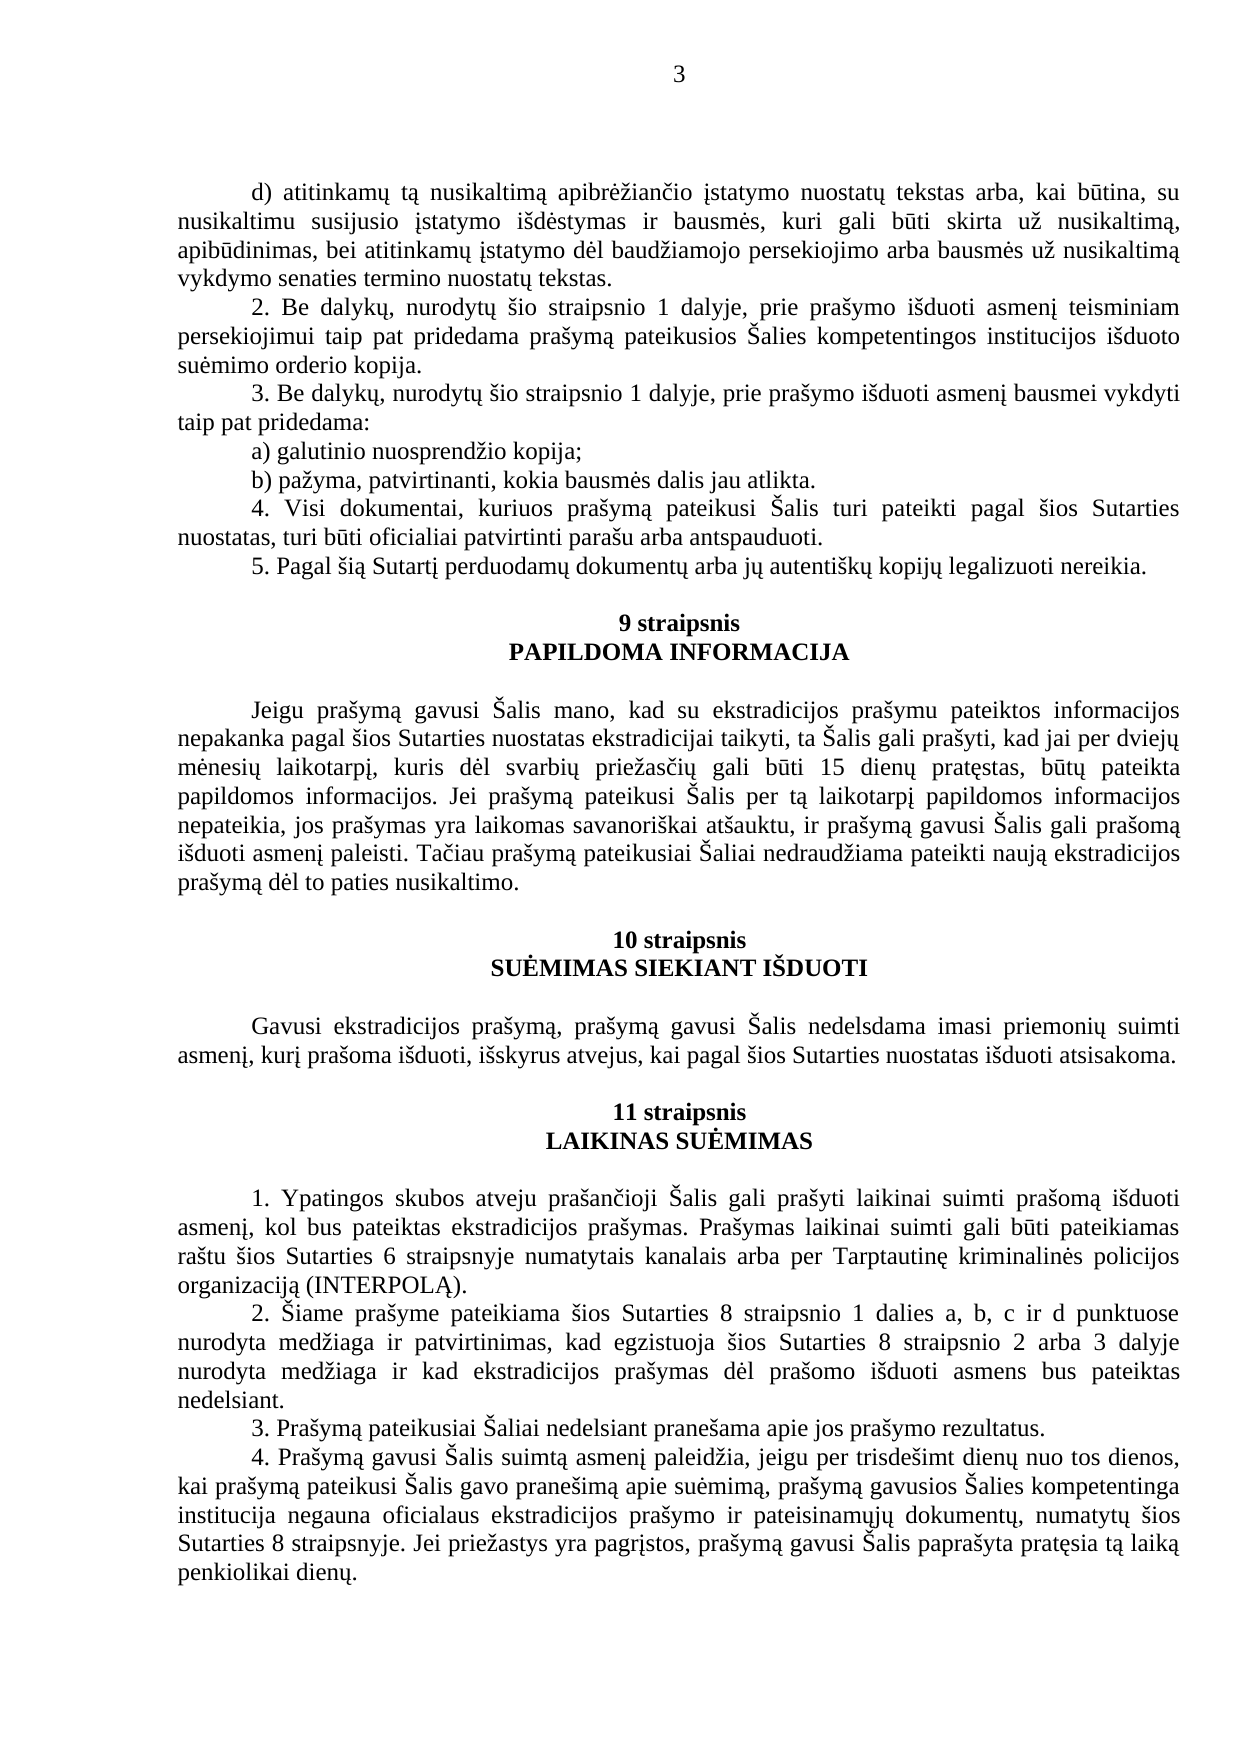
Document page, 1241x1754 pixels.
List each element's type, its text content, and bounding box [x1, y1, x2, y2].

text Suėmimas siekiant išduoti [177, 953, 1181, 982]
text Laikinas suėmimas [177, 1126, 1181, 1155]
text a) galutinio nuosprendžio kopija; [177, 436, 1181, 465]
text 2. Be dalykų, nurodytų šio straipsnio 1 dalyje, prie prašymo išduoti asmenį teisminiam persekiojimui taip pat pridedama prašymą pateikusios Šalies kompetentingos institucijos išduoto suėmimo orderio kopija. [177, 292, 1181, 378]
text 3. Prašymą pateikusiai Šaliai nedelsiant pranešama apie jos prašymo rezultatus. [177, 1413, 1181, 1442]
text 10 straipsnis [177, 925, 1181, 953]
text Jeigu prašymą gavusi Šalis mano, kad su ekstradicijos prašymu pateiktos informacijos nepakanka pagal šios Sutarties nuostatas ekstradicijai taikyti, ta Šalis gali prašyti, kad jai per dviejų mėnesių laikotarpį, kuris dėl svarbių priežasčių gali būti 15 dienų pratęstas, būtų pateikta papildomos informacijos. Jei prašymą pateikusi Šalis per tą laikotarpį papildomos informacijos nepateikia, jos prašymas yra laikomas savanoriškai atšauktu, ir prašymą gavusi Šalis gali prašomą išduoti asmenį paleisti. Tačiau prašymą pateikusiai Šaliai nedraudžiama pateikti naują ekstradicijos prašymą dėl to paties nusikaltimo. [177, 695, 1181, 896]
text 3. Be dalykų, nurodytų šio straipsnio 1 dalyje, prie prašymo išduoti asmenį bausmei vykdyti taip pat pridedama: [177, 378, 1181, 436]
text Papildoma informacija [177, 637, 1181, 666]
text 4. Prašymą gavusi Šalis suimtą asmenį paleidžia, jeigu per trisdešimt dienų nuo tos dienos, kai prašymą pateikusi Šalis gavo pranešimą apie suėmimą, prašymą gavusios Šalies kompetentinga institucija negauna oficialaus ekstradicijos prašymo ir pateisinamųjų dokumentų, numatytų šios Sutarties 8 straipsnyje. Jei priežastys yra pagrįstos, prašymą gavusi Šalis paprašyta pratęsia tą laiką penkiolikai dienų. [177, 1442, 1181, 1586]
text 2. Šiame prašyme pateikiama šios Sutarties 8 straipsnio 1 dalies a, b, c ir d punktuose nurodyta medžiaga ir patvirtinimas, kad egzistuoja šios Sutarties 8 straipsnio 2 arba 3 dalyje nurodyta medžiaga ir kad ekstradicijos prašymas dėl prašomo išduoti asmens bus pateiktas nedelsiant. [177, 1298, 1181, 1413]
text d) atitinkamų tą nusikaltimą apibrėžiančio įstatymo nuostatų tekstas arba, kai būtina, su nusikaltimu susijusio įstatymo išdėstymas ir bausmės, kuri gali būti skirta už nusikaltimą, apibūdinimas, bei atitinkamų įstatymo dėl baudžiamojo persekiojimo arba bausmės už nusikaltimą vykdymo senaties termino nuostatų tekstas. [177, 177, 1181, 292]
text 1. Ypatingos skubos atveju prašančioji Šalis gali prašyti laikinai suimti prašomą išduoti asmenį, kol bus pateiktas ekstradicijos prašymas. Prašymas laikinai suimti gali būti pateikiamas raštu šios Sutarties 6 straipsnyje numatytais kanalais arba per Tarptautinę kriminalinės policijos organizaciją (INTERPOLĄ). [177, 1183, 1181, 1298]
text Gavusi ekstradicijos prašymą, prašymą gavusi Šalis nedelsdama imasi priemonių suimti asmenį, kurį prašoma išduoti, išskyrus atvejus, kai pagal šios Sutarties nuostatas išduoti atsisakoma. [177, 1011, 1181, 1068]
text 4. Visi dokumentai, kuriuos prašymą pateikusi Šalis turi pateikti pagal šios Sutarties nuostatas, turi būti oficialiai patvirtinti parašu arba antspauduoti. [177, 493, 1181, 551]
text 11 straipsnis [177, 1097, 1181, 1126]
text 5. Pagal šią Sutartį perduodamų dokumentų arba jų autentiškų kopijų legalizuoti nereikia. [177, 551, 1181, 580]
text b) pažyma, patvirtinanti, kokia bausmės dalis jau atlikta. [177, 465, 1181, 493]
text 9 straipsnis [177, 608, 1181, 637]
